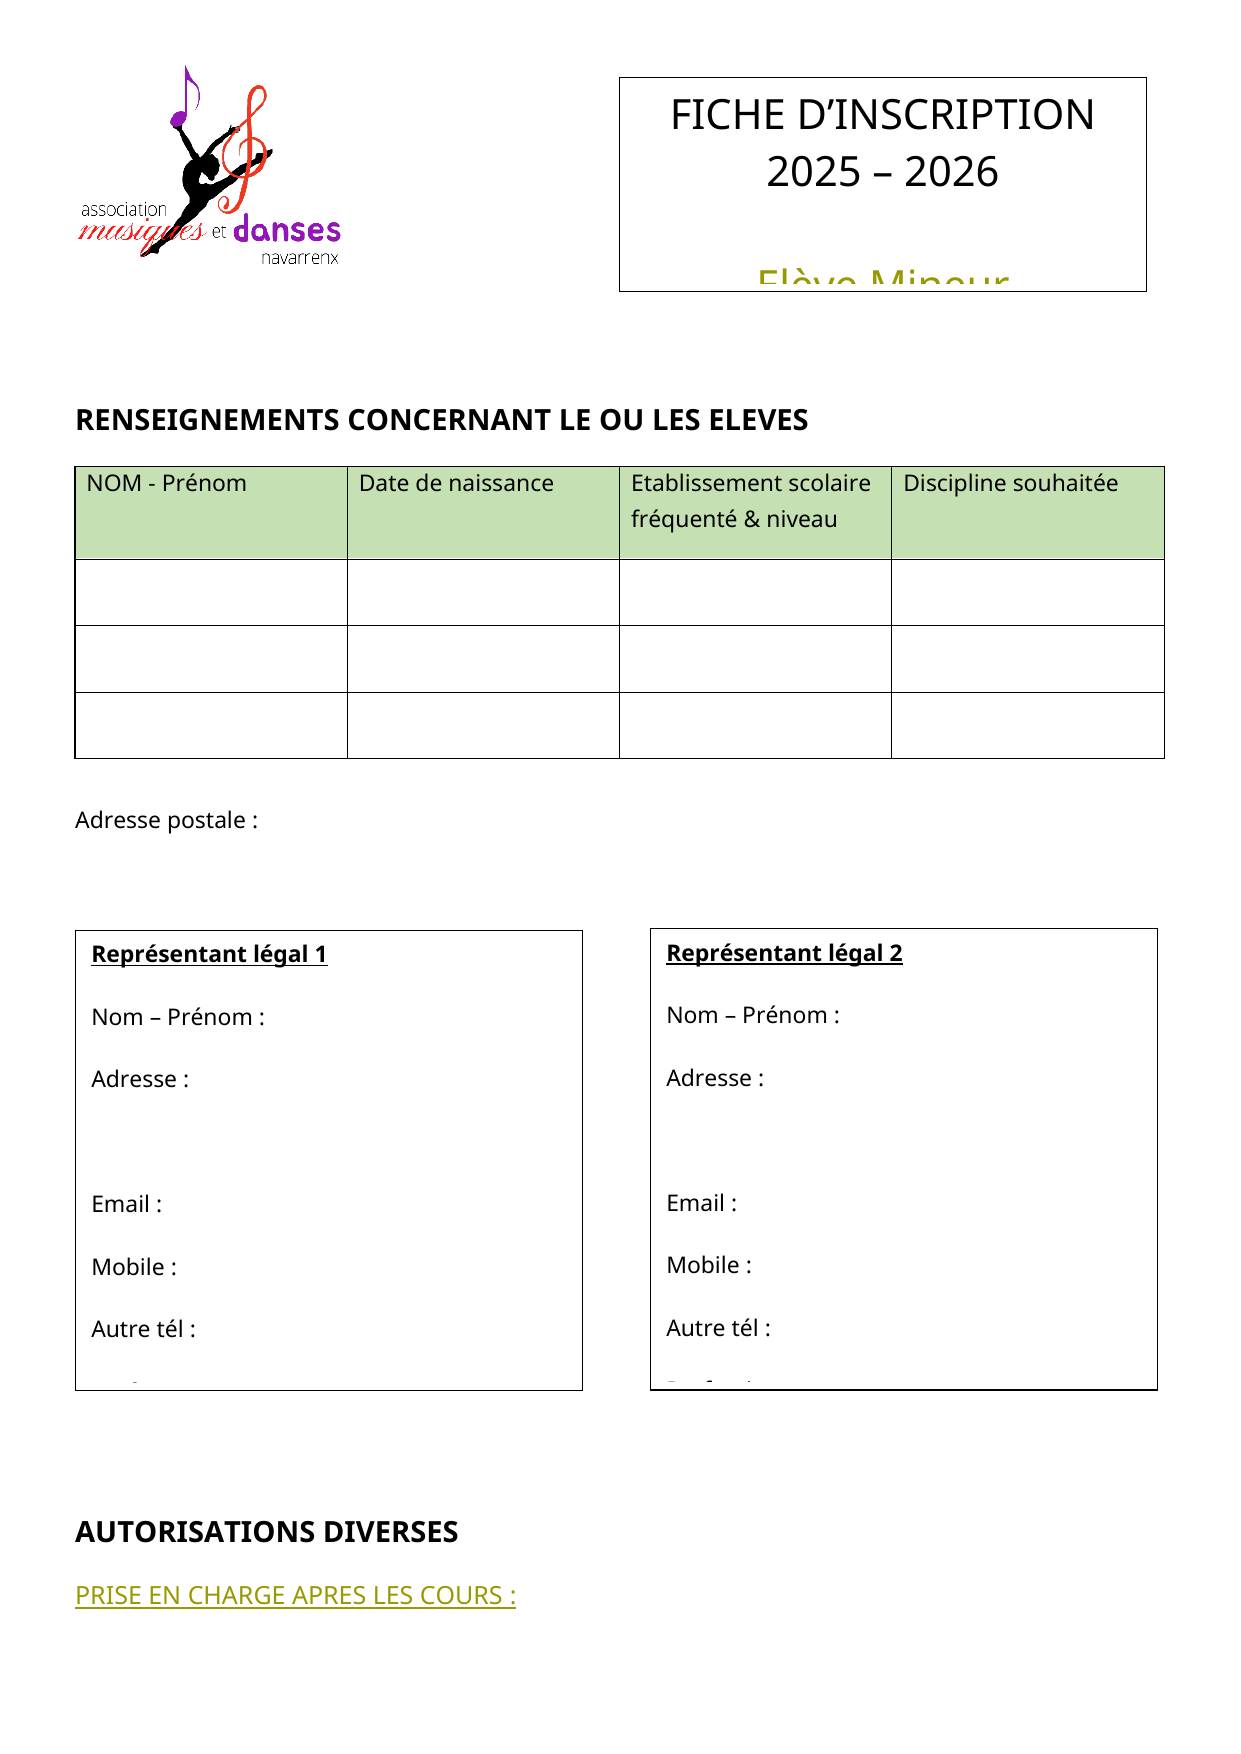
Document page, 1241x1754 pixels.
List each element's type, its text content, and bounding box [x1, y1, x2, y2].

table_header NOM - Prénom [76, 467, 347, 558]
table_cell [348, 693, 619, 758]
table_cell [892, 626, 1164, 692]
table_cell [620, 693, 891, 758]
text Représentant légal 1 [91, 938, 567, 970]
text Elève Mineur [635, 255, 1131, 283]
table_header Discipline souhaitée [892, 467, 1164, 558]
text Profession : [666, 1374, 1142, 1382]
text FICHE D’INSCRIPTION [635, 85, 1131, 142]
text Mobile : [91, 1251, 567, 1282]
table_cell [892, 693, 1164, 758]
text Adresse : [91, 1063, 567, 1095]
text Adresse postale : [75, 759, 1165, 835]
text Nom – Prénom : [666, 999, 1142, 1030]
text RENSEIGNEMENTS CONCERNANT LE OU LES ELEVES [75, 353, 1165, 439]
table_header Date de naissance [348, 467, 619, 558]
text Adresse : [666, 1062, 1142, 1093]
text 2025 – 2026 [635, 142, 1131, 255]
text Mobile : [666, 1249, 1142, 1280]
text AUTORISATIONS DIVERSES [75, 1512, 1165, 1551]
text Profession : [91, 1376, 567, 1382]
table_cell [348, 560, 619, 625]
table_cell [76, 626, 347, 692]
table_header Etablissement scolaire fréquenté & niveau [620, 467, 891, 558]
table_cell [348, 626, 619, 692]
text Nom – Prénom : [91, 1001, 567, 1032]
text Représentant légal 2 [666, 937, 1142, 968]
table_cell [620, 560, 891, 625]
text Email : [666, 1155, 1142, 1218]
table_cell [892, 560, 1164, 625]
table_cell [620, 626, 891, 692]
table_cell [76, 560, 347, 625]
text Autre tél : [91, 1313, 567, 1345]
text Autre tél : [666, 1312, 1142, 1343]
text PRISE EN CHARGE APRES LES COURS : [75, 1578, 1165, 1612]
table_cell [76, 693, 347, 758]
text Email : [91, 1188, 567, 1220]
